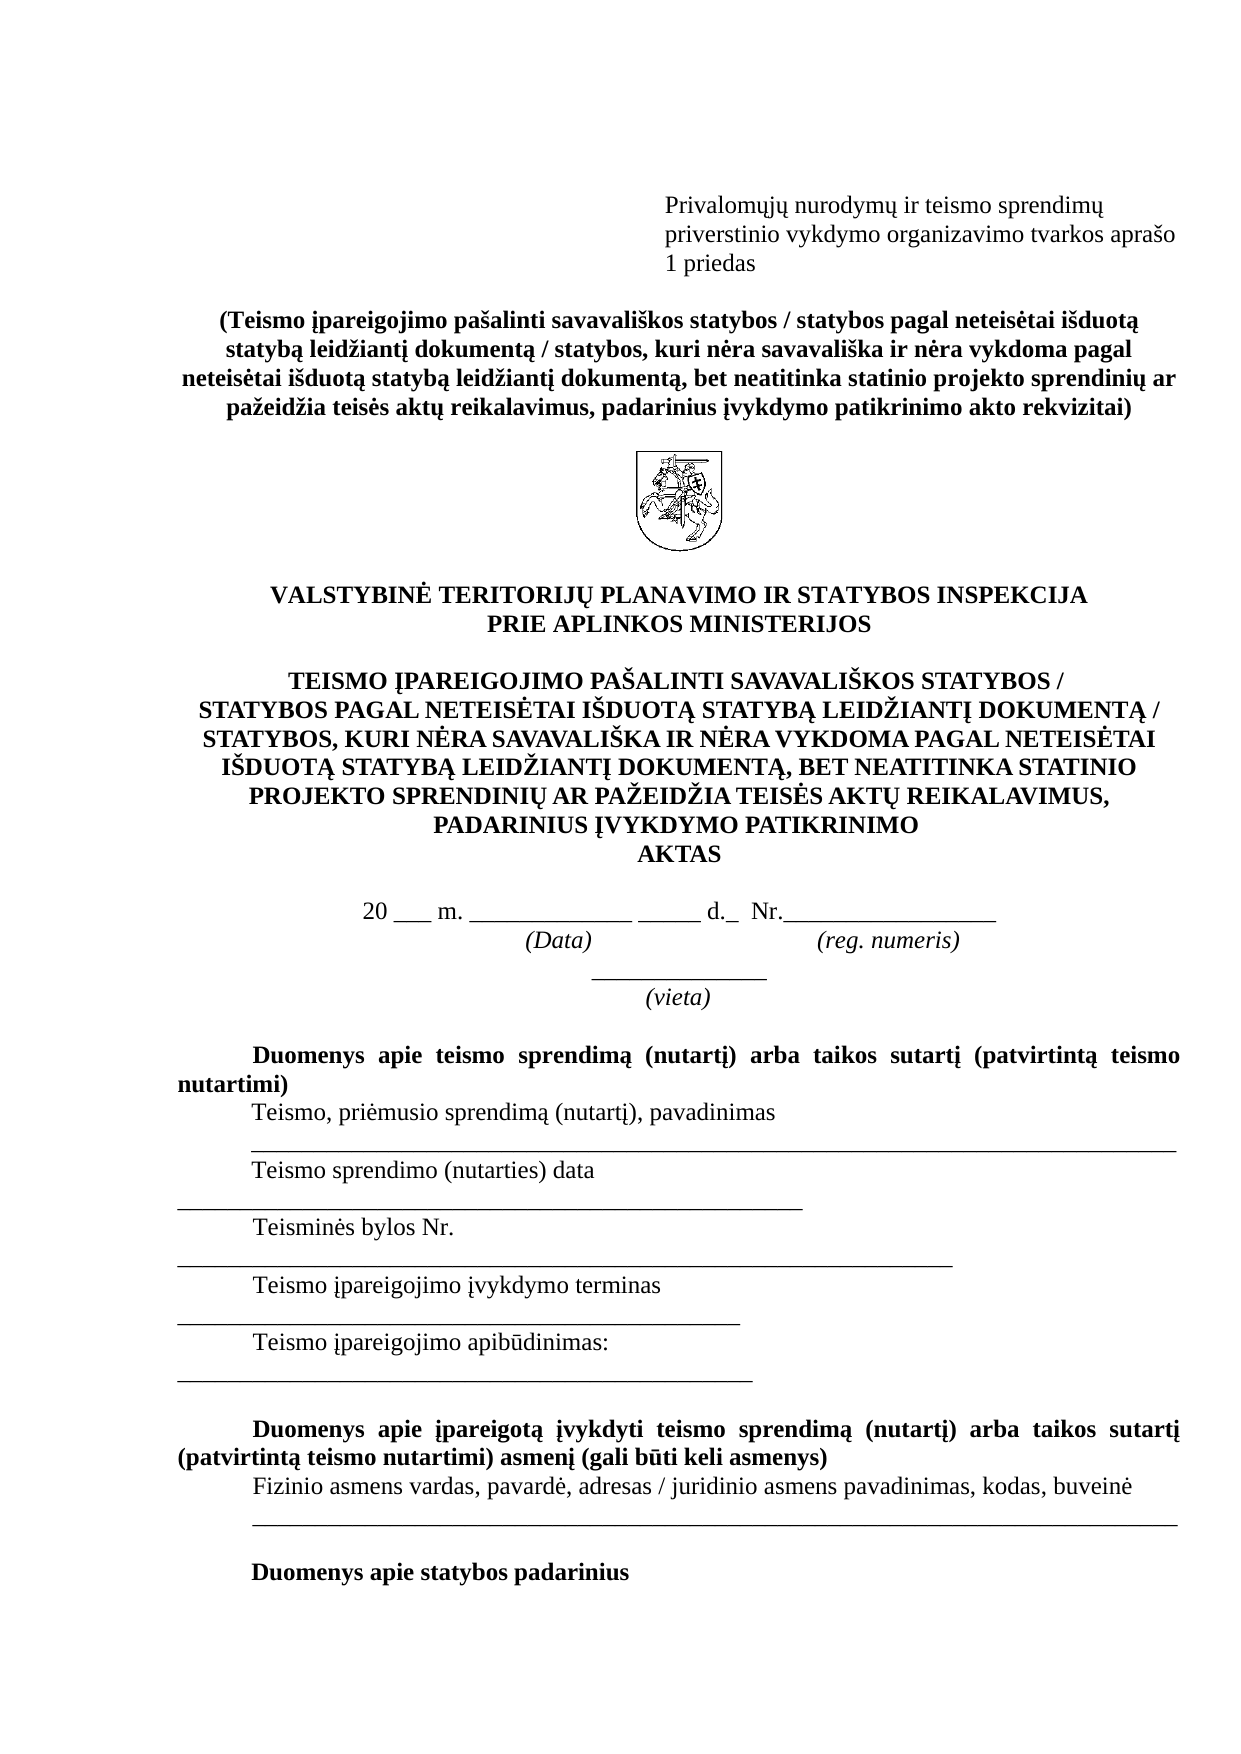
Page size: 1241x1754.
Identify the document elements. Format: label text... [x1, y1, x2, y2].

text Teismo įpareigojimo įvykdymo terminas _____________________________________________ [177, 1270, 1181, 1327]
text Duomenys apie statybos padarinius [177, 1557, 1181, 1586]
text Teismo įpareigojimo apibūdinimas: ______________________________________________ [177, 1327, 1181, 1385]
text (Teismo įpareigojimo pašalinti savavališkos statybos / statybos pagal neteisėtai išduotą statybą leidžiantį dokumentą / statybos, kuri nėra savavališka ir nėra vykdoma pagal neteisėtai išduotą statybą leidžiantį dokumentą, bet neatitinka statinio projekto sprendinių ar pažeidžia teisės aktų reikalavimus, padarinius įvykdymo patikrinimo akto rekvizitai) [177, 305, 1181, 420]
text 20 ___ m. _____________ _____ d._ Nr._________________ [177, 896, 1181, 925]
text priverstinio vykdymo organizavimo tvarkos aprašo [664, 219, 1181, 248]
text Teisminės bylos Nr. ______________________________________________________________ [177, 1212, 1181, 1270]
text __________________________________________________________________________ [177, 1500, 1181, 1529]
text STATYBOS PAGAL NETEISĖTAI IŠDUOTĄ STATYBĄ LEIDŽIANTĮ DOKUMENTĄ / STATYBOS, KURI NĖRA SAVAVALIŠKA IR NĖRA VYKDOMA PAGAL NETEISĖTAI IŠDUOTĄ STATYBĄ LEIDŽIANTĮ DOKUMENTĄ, BET NEATITINKA STATINIO PROJEKTO SPRENDINIŲ AR PAŽEIDŽIA TEISĖS AKTŲ REIKALAVIMUS, PADARINIUS ĮVYKDYMO PATIKRINIMO [177, 695, 1181, 839]
text Fizinio asmens vardas, pavardė, adresas / juridinio asmens pavadinimas, kodas, buveinė [177, 1471, 1181, 1500]
text Privalomųjų nurodymų ir teismo sprendimų [664, 190, 1181, 219]
text VALSTYBINĖ TERITORIJŲ PLANAVIMO IR STATYBOS INSPEKCIJA [177, 580, 1181, 609]
text Teismo, priėmusio sprendimą (nutartį), pavadinimas [177, 1097, 1181, 1126]
text (Data) (reg. numeris) [177, 925, 1181, 954]
text Teismo sprendimo (nutarties) data __________________________________________________ [177, 1155, 1181, 1212]
text PRIE APLINKOS MINISTERIJOS [177, 609, 1181, 637]
text (vieta) [177, 982, 1181, 1011]
text TEISMO ĮPAREIGOJIMO PAŠALINTI SAVAVALIŠKOS STATYBOS / [177, 666, 1181, 695]
text Duomenys apie įpareigotą įvykdyti teismo sprendimą (nutartį) arba taikos sutartį (patvirtintą teismo nutartimi) asmenį (gali būti keli asmenys) [177, 1414, 1181, 1471]
text 1 priedas [664, 248, 1181, 277]
text ______________ [177, 954, 1181, 982]
text __________________________________________________________________________ [177, 1126, 1181, 1155]
text Duomenys apie teismo sprendimą (nutartį) arba taikos sutartį (patvirtintą teismo nutartimi) [177, 1040, 1181, 1097]
text AKTAS [177, 839, 1181, 867]
